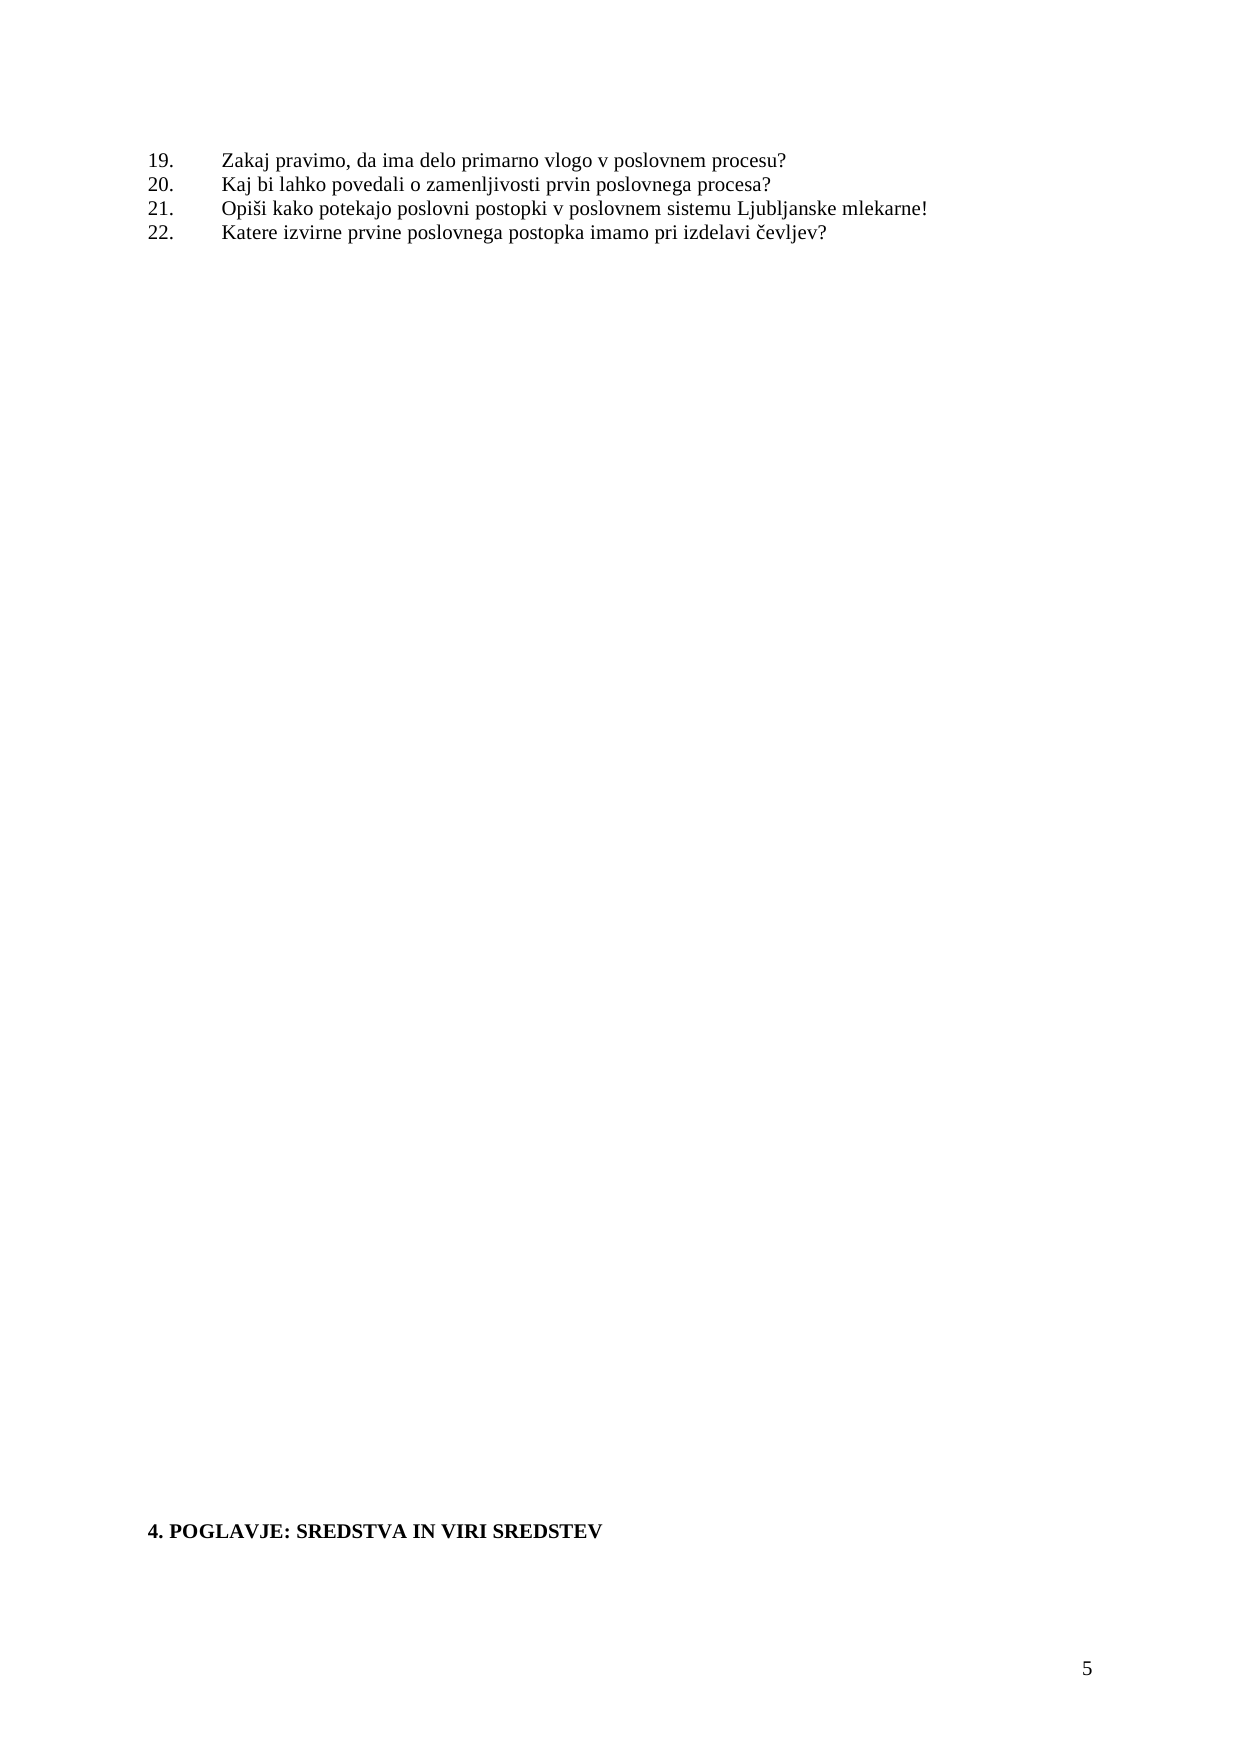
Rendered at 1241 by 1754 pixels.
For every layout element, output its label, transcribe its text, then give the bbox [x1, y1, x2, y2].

text 4. POGLAVJE: SREDSTVA IN VIRI SREDSTEV [148, 1519, 1092, 1543]
list Katere izvirne prvine poslovnega postopka imamo pri izdelavi čevljev? [148, 220, 1092, 244]
list Opiši kako potekajo poslovni postopki v poslovnem sistemu Ljubljanske mlekarne! [148, 196, 1092, 220]
list Zakaj pravimo, da ima delo primarno vlogo v poslovnem procesu? [148, 148, 1092, 172]
list Kaj bi lahko povedali o zamenljivosti prvin poslovnega procesa? [148, 172, 1092, 196]
